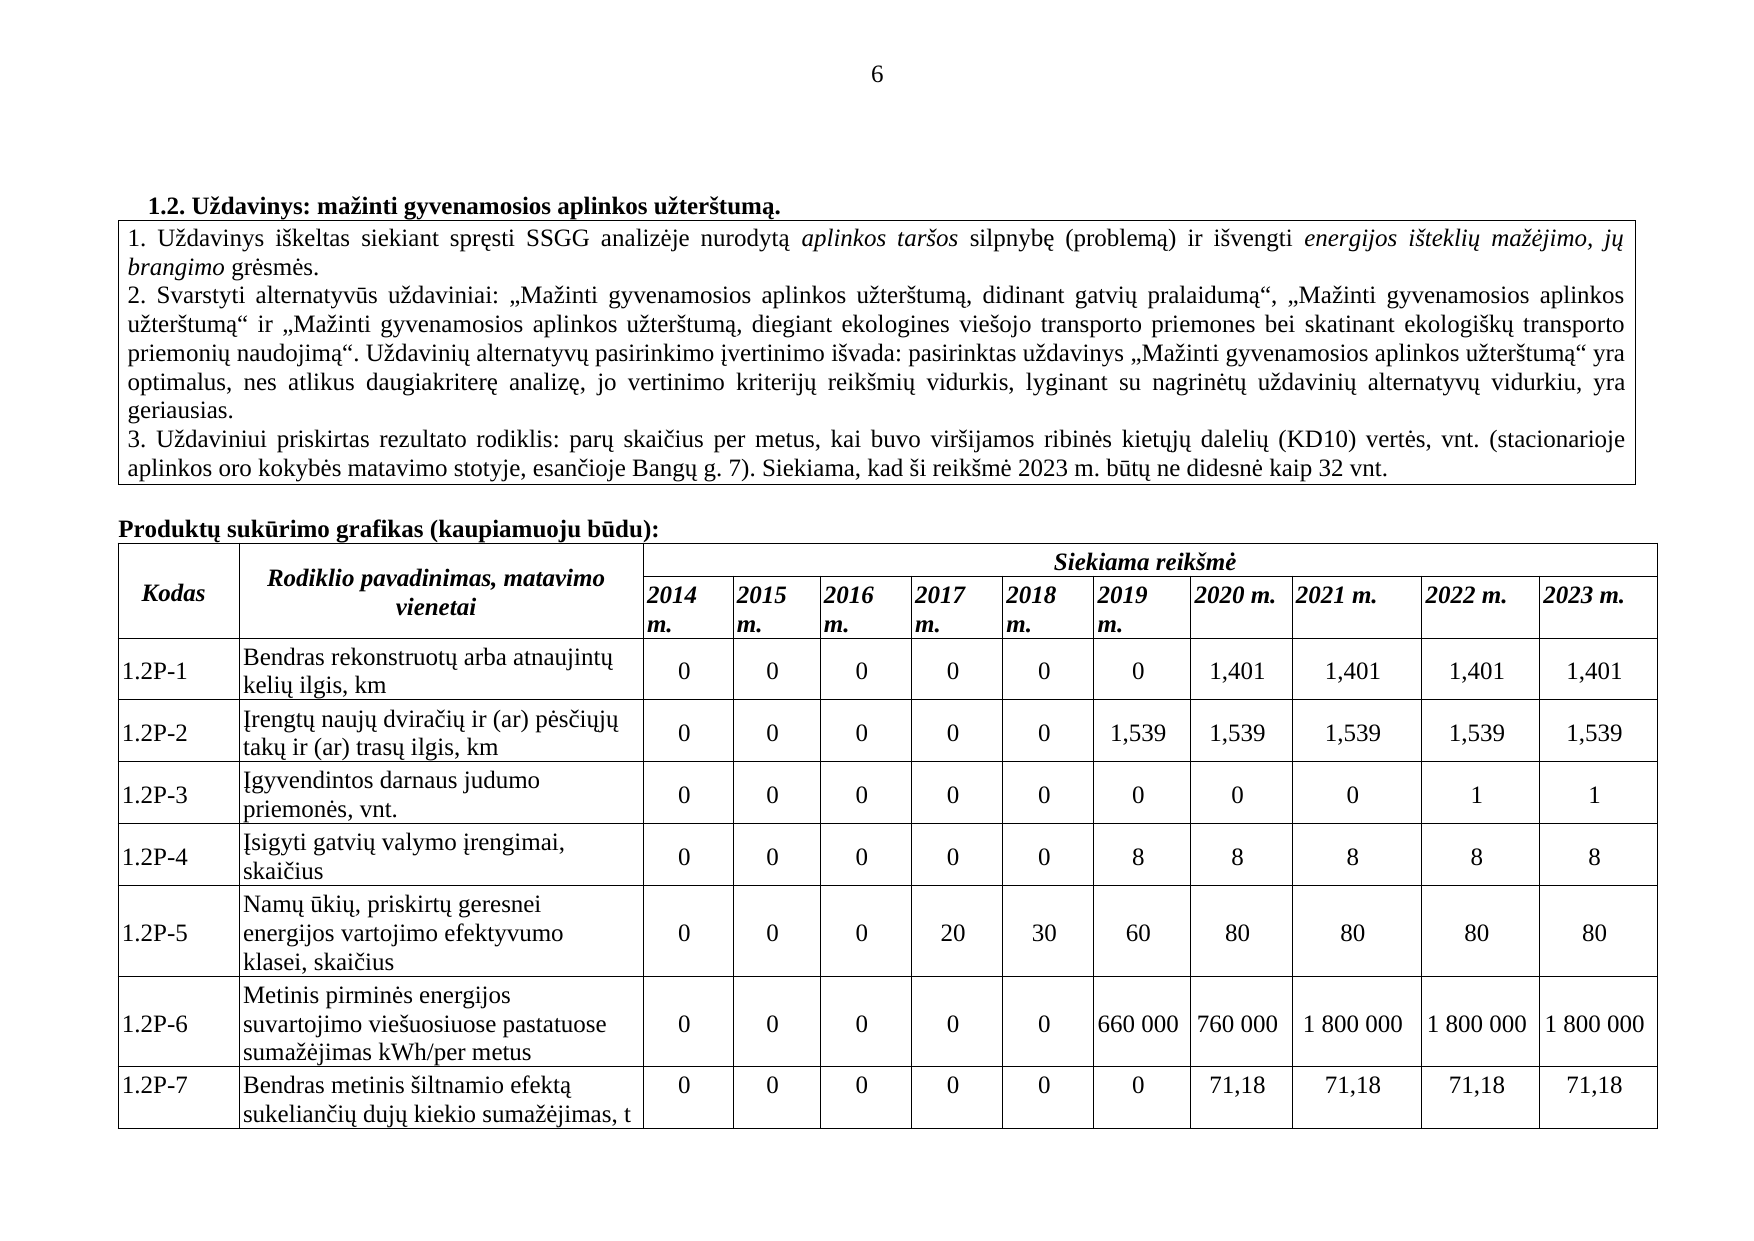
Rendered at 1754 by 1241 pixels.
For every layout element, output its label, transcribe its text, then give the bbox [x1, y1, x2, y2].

table_cell 0 [644, 1067, 733, 1128]
table_cell Įsigyti gatvių valymo įrengimai, skaičius [240, 824, 643, 885]
table_cell 1,539 [1293, 700, 1421, 761]
table_cell 2017 m. [912, 577, 1002, 637]
table_cell 0 [1191, 762, 1292, 823]
table_cell 0 [912, 700, 1002, 761]
table_cell 0 [734, 700, 820, 761]
table_cell 0 [821, 639, 911, 699]
table_cell 1,401 [1422, 639, 1539, 699]
table_cell 0 [734, 762, 820, 823]
text Produktų sukūrimo grafikas (kaupiamuoju būdu): [118, 514, 1636, 542]
text 2. Svarstyti alternatyvūs uždaviniai: „Mažinti gyvenamosios aplinkos užterštumą, didinant gatvių pralaidumą“, „Mažinti gyvenamosios aplinkos užterštumą“ ir „Mažinti gyvenamosios aplinkos užterštumą, diegiant ekologines viešojo transporto priemones bei skatinant ekologiškų transporto priemonių naudojimą“. Uždavinių alternatyvų pasirinkimo įvertinimo išvada: pasirinktas uždavinys „Mažinti gyvenamosios aplinkos užterštumą“ yra optimalus, nes atlikus daugiakriterę analizę, jo vertinimo kriterijų reikšmių vidurkis, lyginant su nagrinėtų uždavinių alternatyvų vidurkiu, yra geriausias. [119, 277, 1635, 421]
table_cell 2019 m. [1094, 577, 1190, 637]
table_cell 2018 m. [1003, 577, 1093, 637]
table_cell 20 [912, 886, 1002, 976]
table_cell 0 [644, 886, 733, 976]
table_cell 2021 m. [1293, 577, 1421, 637]
table_cell 8 [1094, 824, 1190, 885]
table_cell 1,539 [1422, 700, 1539, 761]
table_cell Metinis pirminės energijos suvartojimo viešuosiuose pastatuose sumažėjimas kWh/per metus [240, 977, 643, 1066]
table_cell 1 800 000 [1540, 977, 1657, 1066]
text 1. Uždavinys iškeltas siekiant spręsti SSGG analizėje nurodytą aplinkos taršos silpnybę (problemą) ir išvengti energijos išteklių mažėjimo, jų brangimo grėsmės. [119, 221, 1635, 277]
table_cell 0 [644, 977, 733, 1066]
table_cell 0 [821, 1067, 911, 1128]
table_cell Įgyvendintos darnaus judumo priemonės, vnt. [240, 762, 643, 823]
table_cell 71,18 [1293, 1067, 1421, 1128]
table_cell 0 [1003, 762, 1093, 823]
table_cell 1 [1540, 762, 1657, 823]
table_cell 1.2P-1 [119, 639, 239, 699]
table_cell 8 [1191, 824, 1292, 885]
table_cell 0 [912, 762, 1002, 823]
table_cell 0 [1094, 762, 1190, 823]
table_cell 8 [1422, 824, 1539, 885]
table_cell 0 [912, 639, 1002, 699]
table_cell 0 [734, 824, 820, 885]
table_cell 0 [912, 824, 1002, 885]
table_cell 0 [1293, 762, 1421, 823]
table_cell 1.2P-5 [119, 886, 239, 976]
table_cell 0 [912, 977, 1002, 1066]
table_cell 0 [821, 977, 911, 1066]
table_cell 8 [1293, 824, 1421, 885]
table_cell 0 [1003, 1067, 1093, 1128]
table_cell 0 [734, 886, 820, 976]
table_cell 1,401 [1540, 639, 1657, 699]
table_cell 1.2P-2 [119, 700, 239, 761]
table_cell 80 [1293, 886, 1421, 976]
table_cell 0 [821, 700, 911, 761]
table_cell 0 [1003, 700, 1093, 761]
table_cell 0 [644, 700, 733, 761]
table_cell 8 [1540, 824, 1657, 885]
table_cell 0 [821, 824, 911, 885]
table_cell 0 [1003, 824, 1093, 885]
text 3. Uždaviniui priskirtas rezultato rodiklis: parų skaičius per metus, kai buvo viršijamos ribinės kietųjų dalelių (KD10) vertės, vnt. (stacionarioje aplinkos oro kokybės matavimo stotyje, esančioje Bangų g. 7). Siekiama, kad ši reikšmė 2023 m. būtų ne didesnė kaip 32 vnt. [119, 421, 1635, 484]
table_cell 1,401 [1293, 639, 1421, 699]
table_cell 1 800 000 [1293, 977, 1421, 1066]
table_cell 760 000 [1191, 977, 1292, 1066]
table_header Rodiklio pavadinimas, matavimo vienetai [240, 544, 643, 637]
table_cell Įrengtų naujų dviračių ir (ar) pėsčiųjų takų ir (ar) trasų ilgis, km [240, 700, 643, 761]
table_cell 1,539 [1094, 700, 1190, 761]
table_cell 80 [1540, 886, 1657, 976]
table_cell 71,18 [1422, 1067, 1539, 1128]
table_cell 0 [1003, 639, 1093, 699]
table_cell 0 [1003, 977, 1093, 1066]
table_cell 1 [1422, 762, 1539, 823]
table_cell 0 [912, 1067, 1002, 1128]
table_cell Bendras rekonstruotų arba atnaujintų kelių ilgis, km [240, 639, 643, 699]
table_cell 0 [644, 824, 733, 885]
table_cell 2014 m. [644, 577, 733, 637]
table_cell 30 [1003, 886, 1093, 976]
table_cell 2020 m. [1191, 577, 1292, 637]
table_cell Namų ūkių, priskirtų geresnei energijos vartojimo efektyvumo klasei, skaičius [240, 886, 643, 976]
table_cell 2022 m. [1422, 577, 1539, 637]
table_cell 0 [821, 762, 911, 823]
table_cell 660 000 [1094, 977, 1190, 1066]
table_cell Bendras metinis šiltnamio efektą sukeliančių dujų kiekio sumažėjimas, t [240, 1067, 643, 1128]
text 1.2. Uždavinys: mažinti gyvenamosios aplinkos užterštumą. [118, 191, 1636, 220]
table_cell 1,539 [1191, 700, 1292, 761]
table_cell 0 [821, 886, 911, 976]
table_cell 1,401 [1191, 639, 1292, 699]
table_cell 80 [1422, 886, 1539, 976]
table_cell 2015 m. [734, 577, 820, 637]
table_header Siekiama reikšmė [644, 544, 1657, 576]
table_cell 0 [1094, 639, 1190, 699]
table_cell 1.2P-3 [119, 762, 239, 823]
table_cell 2016 m. [821, 577, 911, 637]
table_header Kodas [119, 544, 239, 637]
table_cell 1 800 000 [1422, 977, 1539, 1066]
table_cell 80 [1191, 886, 1292, 976]
table_cell 1.2P-4 [119, 824, 239, 885]
table_cell 71,18 [1540, 1067, 1657, 1128]
table_cell 0 [644, 639, 733, 699]
table_cell 2023 m. [1540, 577, 1657, 637]
table_cell 0 [644, 762, 733, 823]
table_cell 0 [1094, 1067, 1190, 1128]
table_cell 0 [734, 639, 820, 699]
table_cell 1.2P-7 [119, 1067, 239, 1128]
table_cell 1.2P-6 [119, 977, 239, 1066]
table_cell 0 [734, 977, 820, 1066]
table_cell 1,539 [1540, 700, 1657, 761]
table_cell 71,18 [1191, 1067, 1292, 1128]
table_cell 0 [734, 1067, 820, 1128]
table_cell 60 [1094, 886, 1190, 976]
